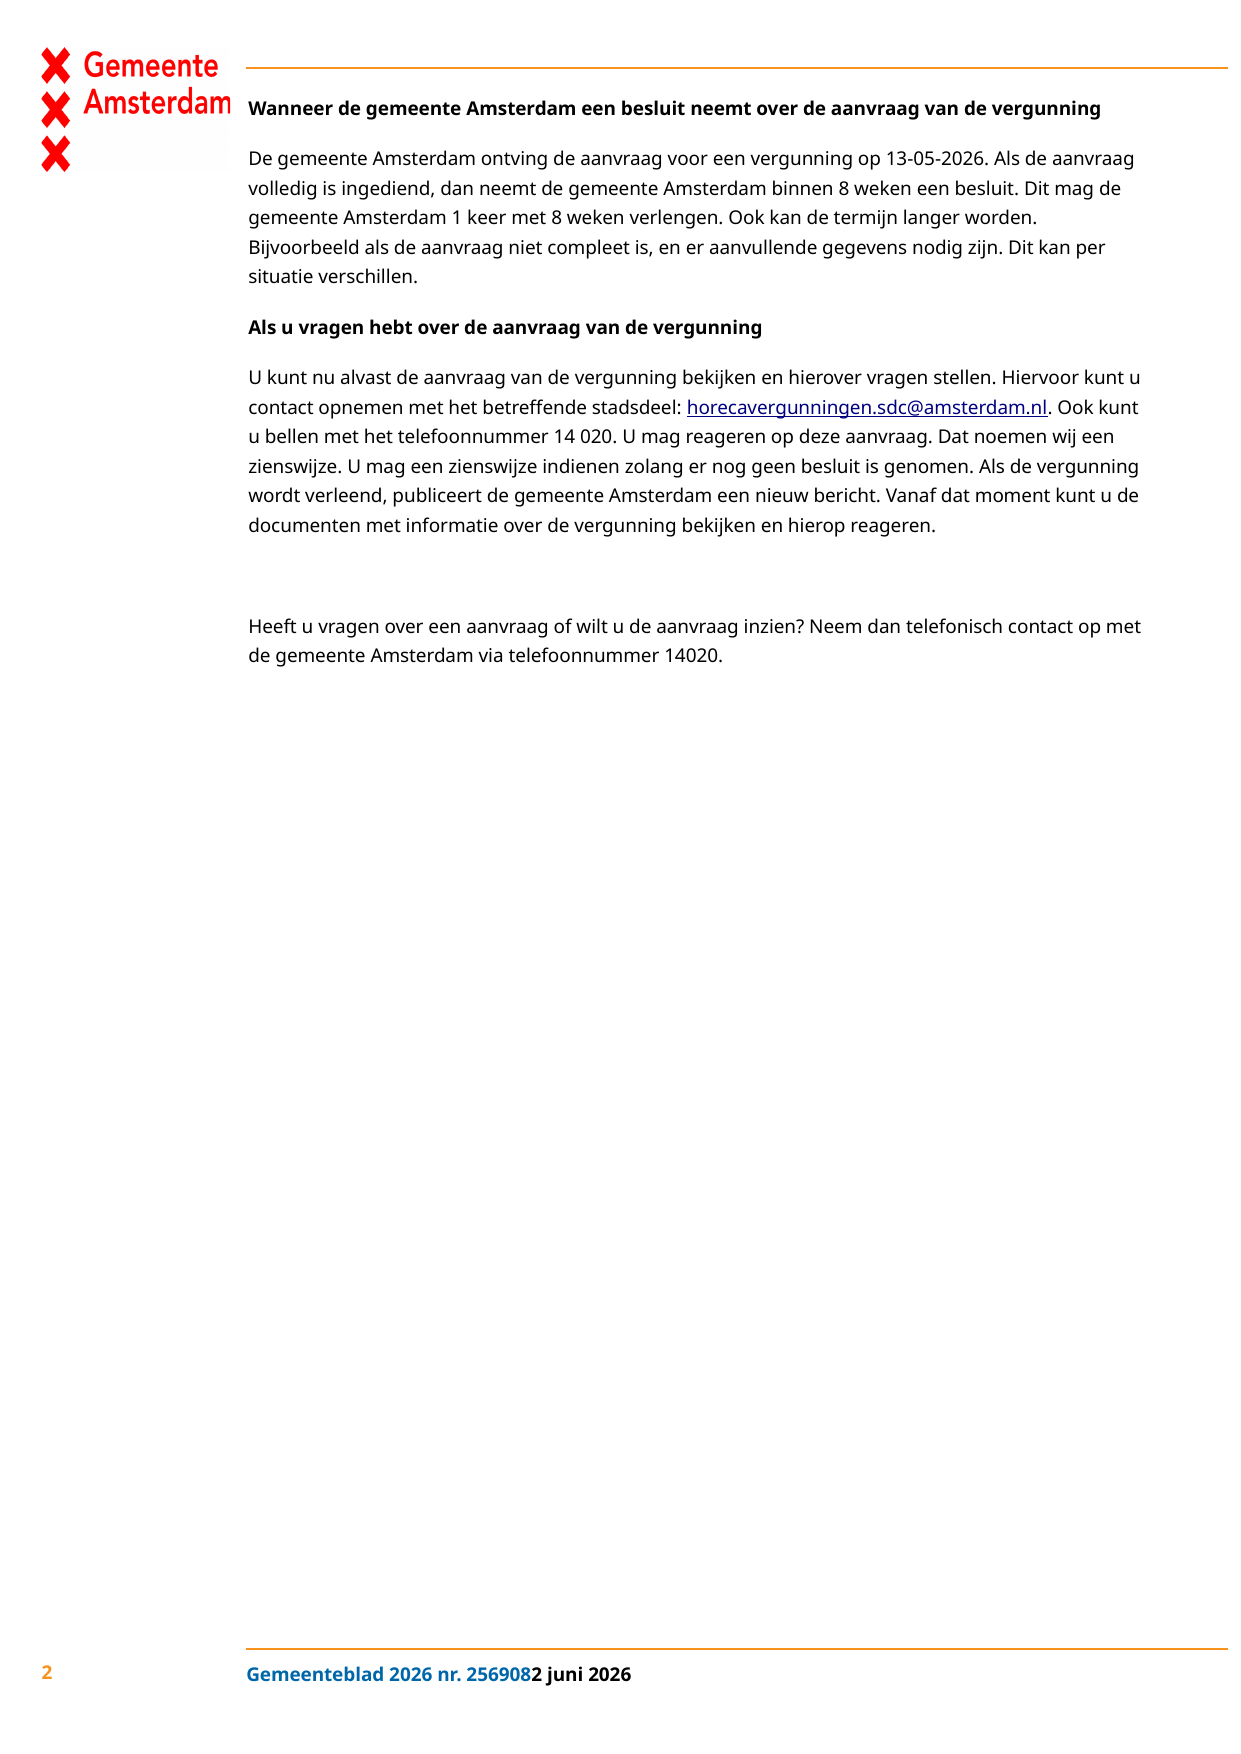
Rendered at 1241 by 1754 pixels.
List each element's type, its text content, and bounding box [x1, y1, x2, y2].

text Als u vragen hebt over de aanvraag van de vergunning [248, 314, 1152, 340]
text Heeft u vragen over een aanvraag of wilt u de aanvraag inzien? Neem dan telefonisch contact op met de gemeente Amsterdam via telefoonnummer 14020. [248, 613, 1152, 668]
text U kunt nu alvast de aanvraag van de vergunning bekijken en hierover vragen stellen. Hiervoor kunt u contact opnemen met het betreffende stadsdeel: horecavergunningen.sdc@amsterdam.nl. Ook kunt u bellen met het telefoonnummer 14 020. U mag reageren op deze aanvraag. Dat noemen wij een zienswijze. U mag een zienswijze indienen zolang er nog geen besluit is genomen. Als de vergunning wordt verleend, publiceert de gemeente Amsterdam een nieuw bericht. Vanaf dat moment kunt u de documenten met informatie over de vergunning bekijken en hierop reageren. [248, 364, 1152, 538]
picture [41, 47, 231, 172]
text De gemeente Amsterdam ontving de aanvraag voor een vergunning op 13-05-2026. Als de aanvraag volledig is ingediend, dan neemt de gemeente Amsterdam binnen 8 weken een besluit. Dit mag de gemeente Amsterdam 1 keer met 8 weken verlengen. Ook kan de termijn langer worden. Bijvoorbeeld als de aanvraag niet compleet is, en er aanvullende gegevens nodig zijn. Dit kan per situatie verschillen. [248, 145, 1152, 289]
text Wanneer de gemeente Amsterdam een besluit neemt over de aanvraag van de vergunning [248, 95, 1152, 121]
